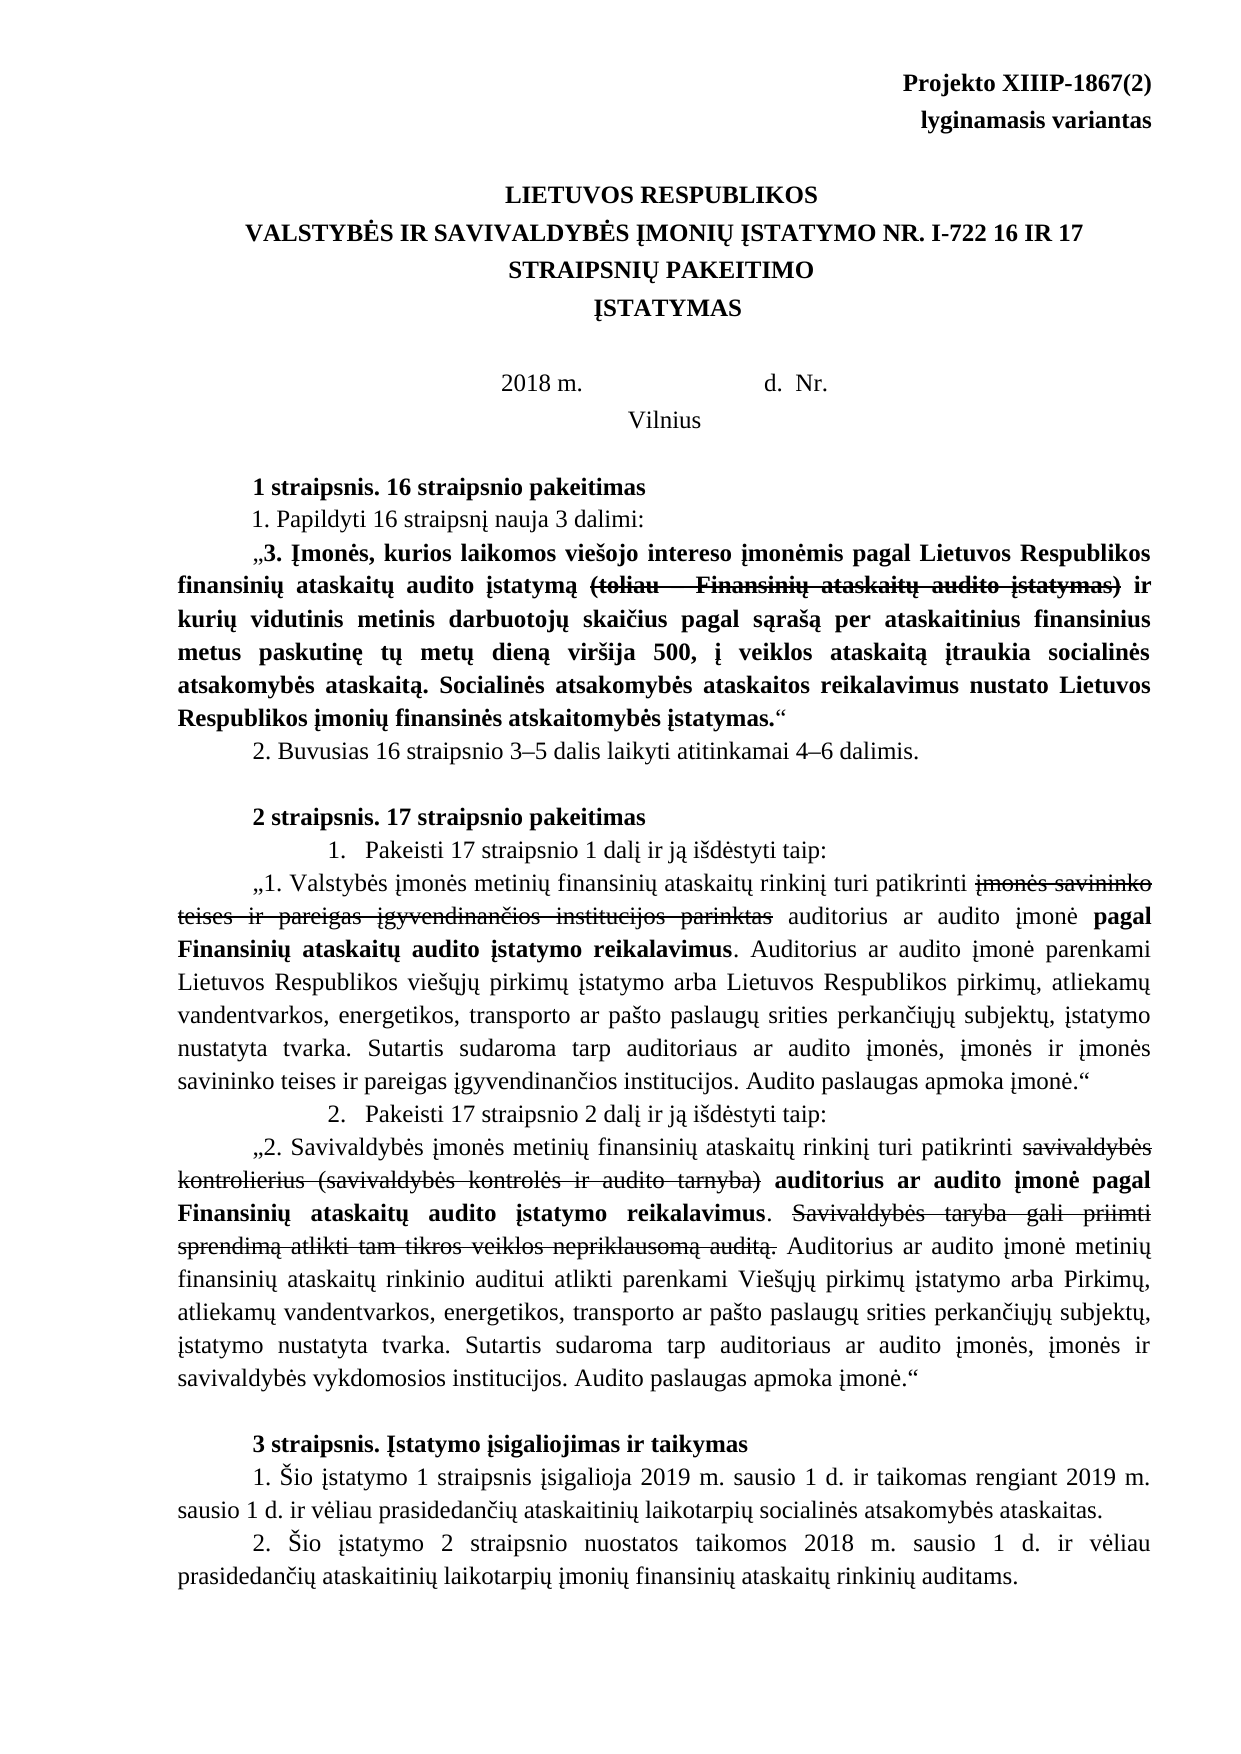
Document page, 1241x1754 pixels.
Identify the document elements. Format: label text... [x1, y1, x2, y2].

text „3. Įmonės, kurios laikomos viešojo intereso įmonėmis pagal Lietuvos Respublikos finansinių ataskaitų audito įstatymą (toliau – Finansinių ataskaitų audito įstatymas) ir kurių vidutinis metinis darbuotojų skaičius pagal sąrašą per ataskaitinius finansinius metus paskutinę tų metų dieną viršija 500, į veiklos ataskaitą įtraukia socialinės atsakomybės ataskaitą. Socialinės atsakomybės ataskaitos reikalavimus nustato Lietuvos Respublikos įmonių finansinės atskaitomybės įstatymas.“ [177, 538, 1152, 731]
text Projekto XIIIP-1867(2) [177, 59, 1152, 97]
text LIETUVOS RESPUBLIKOS [177, 172, 1152, 209]
text Vilnius [177, 397, 1152, 434]
list Pakeisti 17 straipsnio 1 dalį ir ją išdėstyti taip: [327, 835, 1152, 863]
text 1 straipsnis. 16 straipsnio pakeitimas [177, 472, 1152, 500]
text ĮSTATYMAS [177, 284, 1152, 322]
text 3 straipsnis. Įstatymo įsigaliojimas ir taikymas [177, 1429, 1152, 1458]
text 1. Šio įstatymo 1 straipsnis įsigalioja 2019 m. sausio 1 d. ir taikomas rengiant 2019 m. sausio 1 d. ir vėliau prasidedančių ataskaitinių laikotarpių socialinės atsakomybės ataskaitas. [177, 1462, 1152, 1524]
text 2018 m. d. Nr. [177, 359, 1152, 397]
text 2 straipsnis. 17 straipsnio pakeitimas [177, 802, 1152, 831]
text 1. Papildyti 16 straipsnį nauja 3 dalimi: [177, 504, 1152, 533]
text „1. Valstybės įmonės metinių finansinių ataskaitų rinkinį turi patikrinti įmonės savininko teises ir pareigas įgyvendinančios institucijos parinktas auditorius ar audito įmonė pagal Finansinių ataskaitų audito įstatymo reikalavimus. Auditorius ar audito įmonė parenkami Lietuvos Respublikos viešųjų pirkimų įstatymo arba Lietuvos Respublikos pirkimų, atliekamų vandentvarkos, energetikos, transporto ar pašto paslaugų srities perkančiųjų subjektų, įstatymo nustatyta tvarka. Sutartis sudaroma tarp auditoriaus ar audito įmonės, įmonės ir įmonės savininko teises ir pareigas įgyvendinančios institucijos. Audito paslaugas apmoka įmonė.“ [177, 868, 1152, 1095]
text lyginamasis variantas [916, 97, 1152, 134]
text VALSTYBĖS IR SAVIVALDYBĖS ĮMONIŲ ĮSTATYMO NR. I-722 16 IR 17 STRAIPSNIŲ PAKEITIMO [177, 209, 1152, 284]
text 2. Šio įstatymo 2 straipsnio nuostatos taikomos 2018 m. sausio 1 d. ir vėliau prasidedančių ataskaitinių laikotarpių įmonių finansinių ataskaitų rinkinių auditams. [177, 1528, 1152, 1590]
text 2. Buvusias 16 straipsnio 3–5 dalis laikyti atitinkamai 4–6 dalimis. [177, 736, 1152, 764]
text „2. Savivaldybės įmonės metinių finansinių ataskaitų rinkinį turi patikrinti savivaldybės kontrolierius (savivaldybės kontrolės ir audito tarnyba) auditorius ar audito įmonė pagal Finansinių ataskaitų audito įstatymo reikalavimus. Savivaldybės taryba gali priimti sprendimą atlikti tam tikros veiklos nepriklausomą auditą. Auditorius ar audito įmonė metinių finansinių ataskaitų rinkinio auditui atlikti parenkami Viešųjų pirkimų įstatymo arba Pirkimų, atliekamų vandentvarkos, energetikos, transporto ar pašto paslaugų srities perkančiųjų subjektų, įstatymo nustatyta tvarka. Sutartis sudaroma tarp auditoriaus ar audito įmonės, įmonės ir savivaldybės vykdomosios institucijos. Audito paslaugas apmoka įmonė.“ [177, 1132, 1152, 1392]
list Pakeisti 17 straipsnio 2 dalį ir ją išdėstyti taip: [327, 1099, 1152, 1128]
